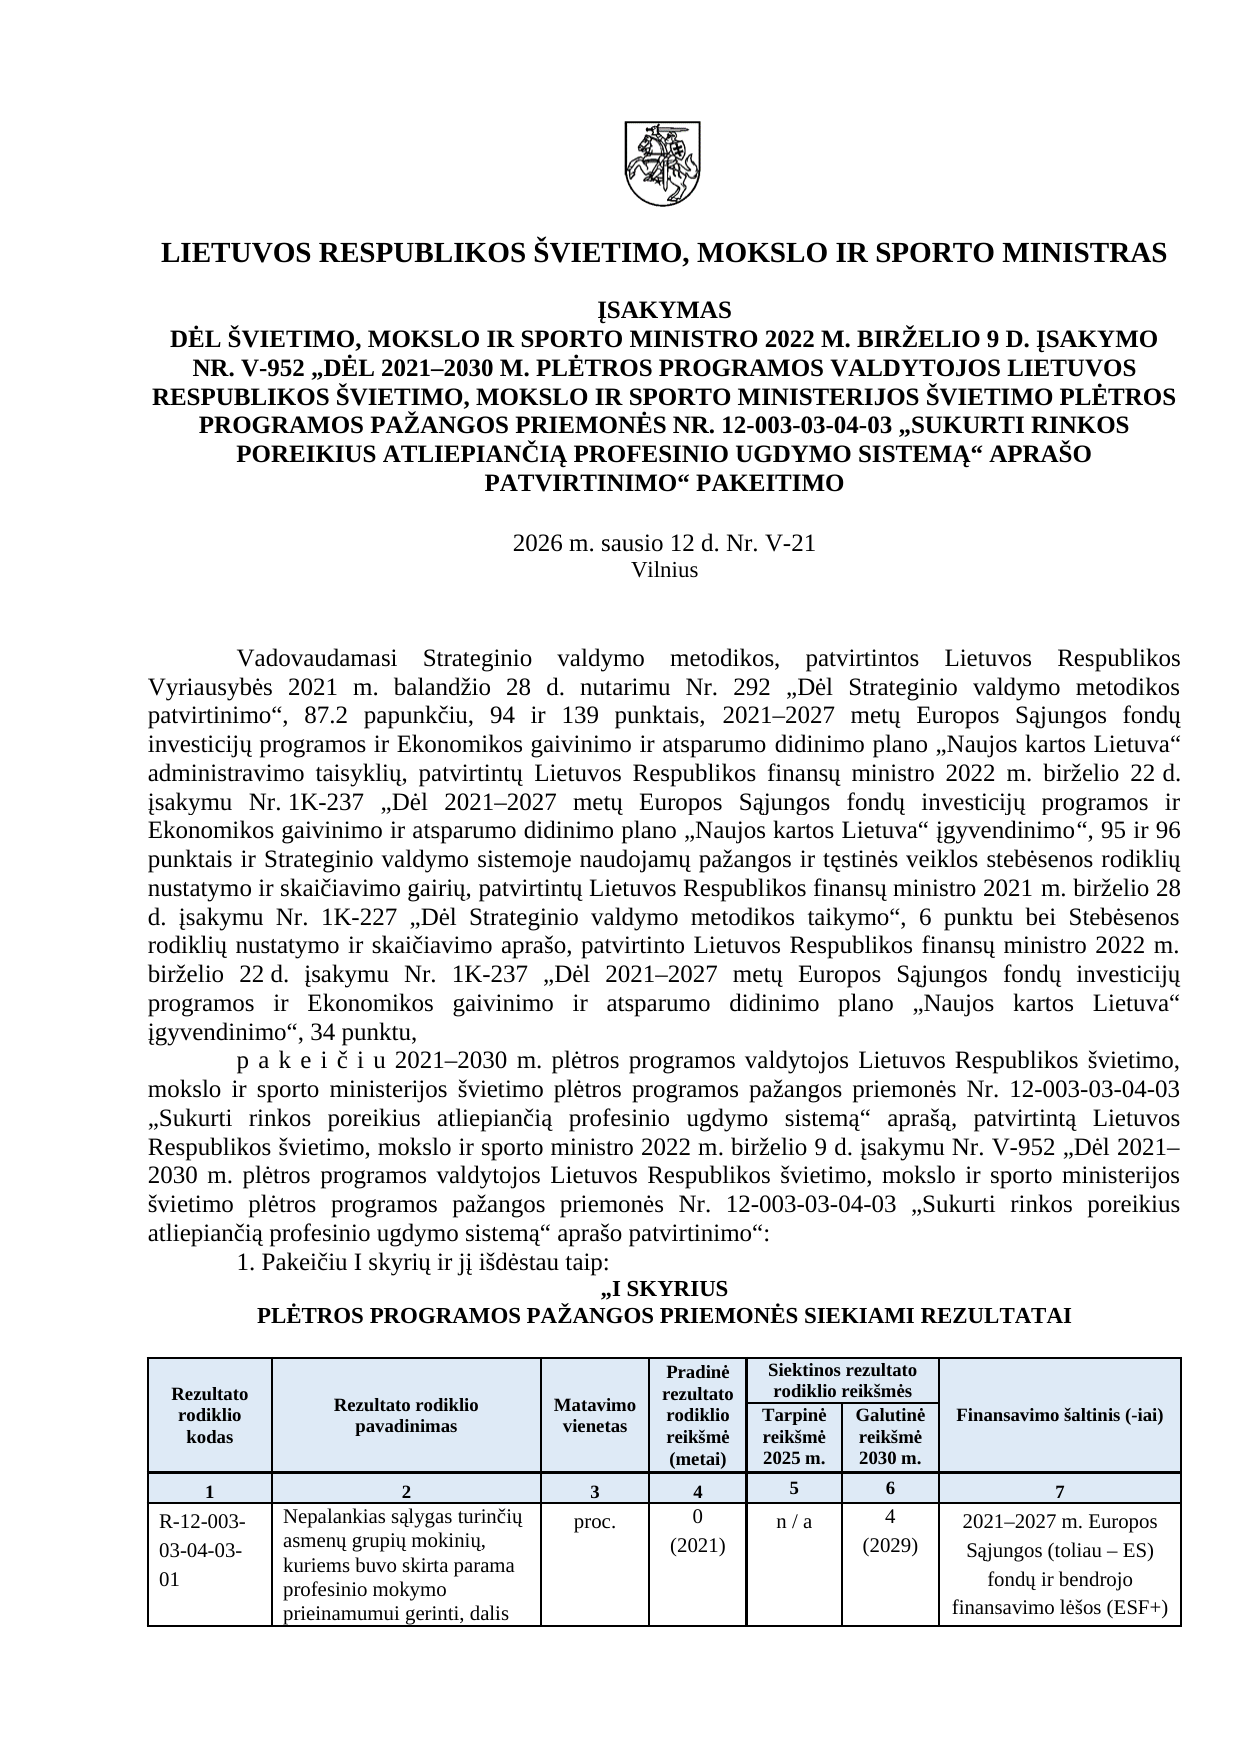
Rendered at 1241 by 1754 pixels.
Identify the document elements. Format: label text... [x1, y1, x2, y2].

text 1. Pakeičiu I skyrių ir jį išdėstau taip: [148, 1247, 1181, 1275]
table_cell proc. [542, 1504, 648, 1625]
text PLĖTROS PROGRAMOS PAŽANGOS PRIEMONĖS SIEKIAMI REZULTATAI [148, 1302, 1181, 1328]
table_cell 2 [273, 1474, 540, 1502]
text Vilnius [148, 557, 1181, 583]
table_cell Tarpinė reikšmė 2025 m. [748, 1404, 841, 1471]
table_cell R-12-003-03-04-03-01 [149, 1504, 271, 1625]
table_header Pradinė rezultato rodiklio reikšmė (metai) [650, 1359, 745, 1471]
text ĮSAKYMAS [148, 295, 1181, 324]
table_cell 7 [940, 1474, 1180, 1502]
text Vadovaudamasi Strateginio valdymo metodikos, patvirtintos Lietuvos Respublikos Vyriausybės 2021 m. balandžio 28 d. nutarimu Nr. 292 „Dėl Strateginio valdymo metodikos patvirtinimo“, 87.2 papunkčiu, 94 ir 139 punktais, 2021–2027 metų Europos Sąjungos fondų investicijų programos ir Ekonomikos gaivinimo ir atsparumo didinimo plano „Naujos kartos Lietuva“ administravimo taisyklių, patvirtintų Lietuvos Respublikos finansų ministro 2022 m. birželio 22 d. įsakymu Nr. 1K-237 „Dėl 2021–2027 metų Europos Sąjungos fondų investicijų programos ir Ekonomikos gaivinimo ir atsparumo didinimo plano „Naujos kartos Lietuva“ įgyvendinimo“, 95 ir 96 punktais ir Strateginio valdymo sistemoje naudojamų pažangos ir tęstinės veiklos stebėsenos rodiklių nustatymo ir skaičiavimo gairių, patvirtintų Lietuvos Respublikos finansų ministro 2021 m. birželio 28 d. įsakymu Nr. 1K-227 „Dėl Strateginio valdymo metodikos taikymo“, 6 punktu bei Stebėsenos rodiklių nustatymo ir skaičiavimo aprašo, patvirtinto Lietuvos Respublikos finansų ministro 2022 m. birželio 22 d. įsakymu Nr. 1K-237 „Dėl 2021–2027 metų Europos Sąjungos fondų investicijų programos ir Ekonomikos gaivinimo ir atsparumo didinimo plano „Naujos kartos Lietuva“ įgyvendinimo“, 34 punktu, [148, 643, 1181, 1045]
text 2026 m. sausio 12 d. Nr. V-21 [148, 528, 1181, 557]
table_cell 5 [748, 1474, 841, 1502]
text „I SKYRIUS [148, 1275, 1181, 1302]
table_cell 1 [149, 1474, 271, 1502]
table_header Finansavimo šaltinis (-iai) [940, 1359, 1180, 1471]
table_header Matavimo vienetas [542, 1359, 648, 1471]
table_cell 4 (2029) [843, 1504, 938, 1625]
table_header Rezultato rodiklio pavadinimas [273, 1359, 540, 1471]
table_header Rezultato rodiklio kodas [149, 1359, 271, 1471]
table_cell Nepalankias sąlygas turinčių asmenų grupių mokinių, kuriems buvo skirta parama profesinio mokymo prieinamumui gerinti, dalis [273, 1504, 540, 1625]
table_cell Galutinė reikšmė 2030 m. [843, 1404, 938, 1471]
table_cell 4 [650, 1474, 745, 1502]
table_cell 2021–2027 m. Europos Sąjungos (toliau – ES) fondų ir bendrojo finansavimo lėšos (ESF+) [940, 1504, 1180, 1625]
table_cell 0 (2021) [650, 1504, 745, 1625]
text DĖL ŠVIETIMO, MOKSLO IR SPORTO MINISTRO 2022 M. BIRŽELIO 9 D. ĮSAKYMO NR. V-952 „DĖL 2021–2030 M. PLĖTROS PROGRAMOS VALDYTOJOS LIETUVOS RESPUBLIKOS ŠVIETIMO, MOKSLO IR SPORTO MINISTERIJOS ŠVIETIMO PLĖTROS PROGRAMOS PAŽANGOS PRIEMONĖS NR. 12-003-03-04-03 „SUKURTI RINKOS POREIKIUS ATLIEPIANČIĄ PROFESINIO UGDYMO SISTEMĄ“ APRAŠO PATVIRTINIMO“ PAKEITIMO [148, 324, 1181, 497]
text LIETUVOS RESPUBLIKOS ŠVIETIMO, MOKSLO IR SPORTO MINISTRAS [148, 236, 1181, 269]
table_header Siektinos rezultato rodiklio reikšmės [748, 1359, 938, 1402]
table_cell 6 [843, 1474, 938, 1502]
table_cell n / a [748, 1504, 841, 1625]
table_cell 3 [542, 1474, 648, 1502]
text p a k e i č i u 2021–2030 m. plėtros programos valdytojos Lietuvos Respublikos švietimo, mokslo ir sporto ministerijos švietimo plėtros programos pažangos priemonės Nr. 12-003-03-04-03 „Sukurti rinkos poreikius atliepiančią profesinio ugdymo sistemą“ aprašą, patvirtintą Lietuvos Respublikos švietimo, mokslo ir sporto ministro 2022 m. birželio 9 d. įsakymu Nr. V-952 „Dėl 2021–2030 m. plėtros programos valdytojos Lietuvos Respublikos švietimo, mokslo ir sporto ministerijos švietimo plėtros programos pažangos priemonės Nr. 12-003-03-04-03 „Sukurti rinkos poreikius atliepiančią profesinio ugdymo sistemą“ aprašo patvirtinimo“: [148, 1045, 1181, 1247]
